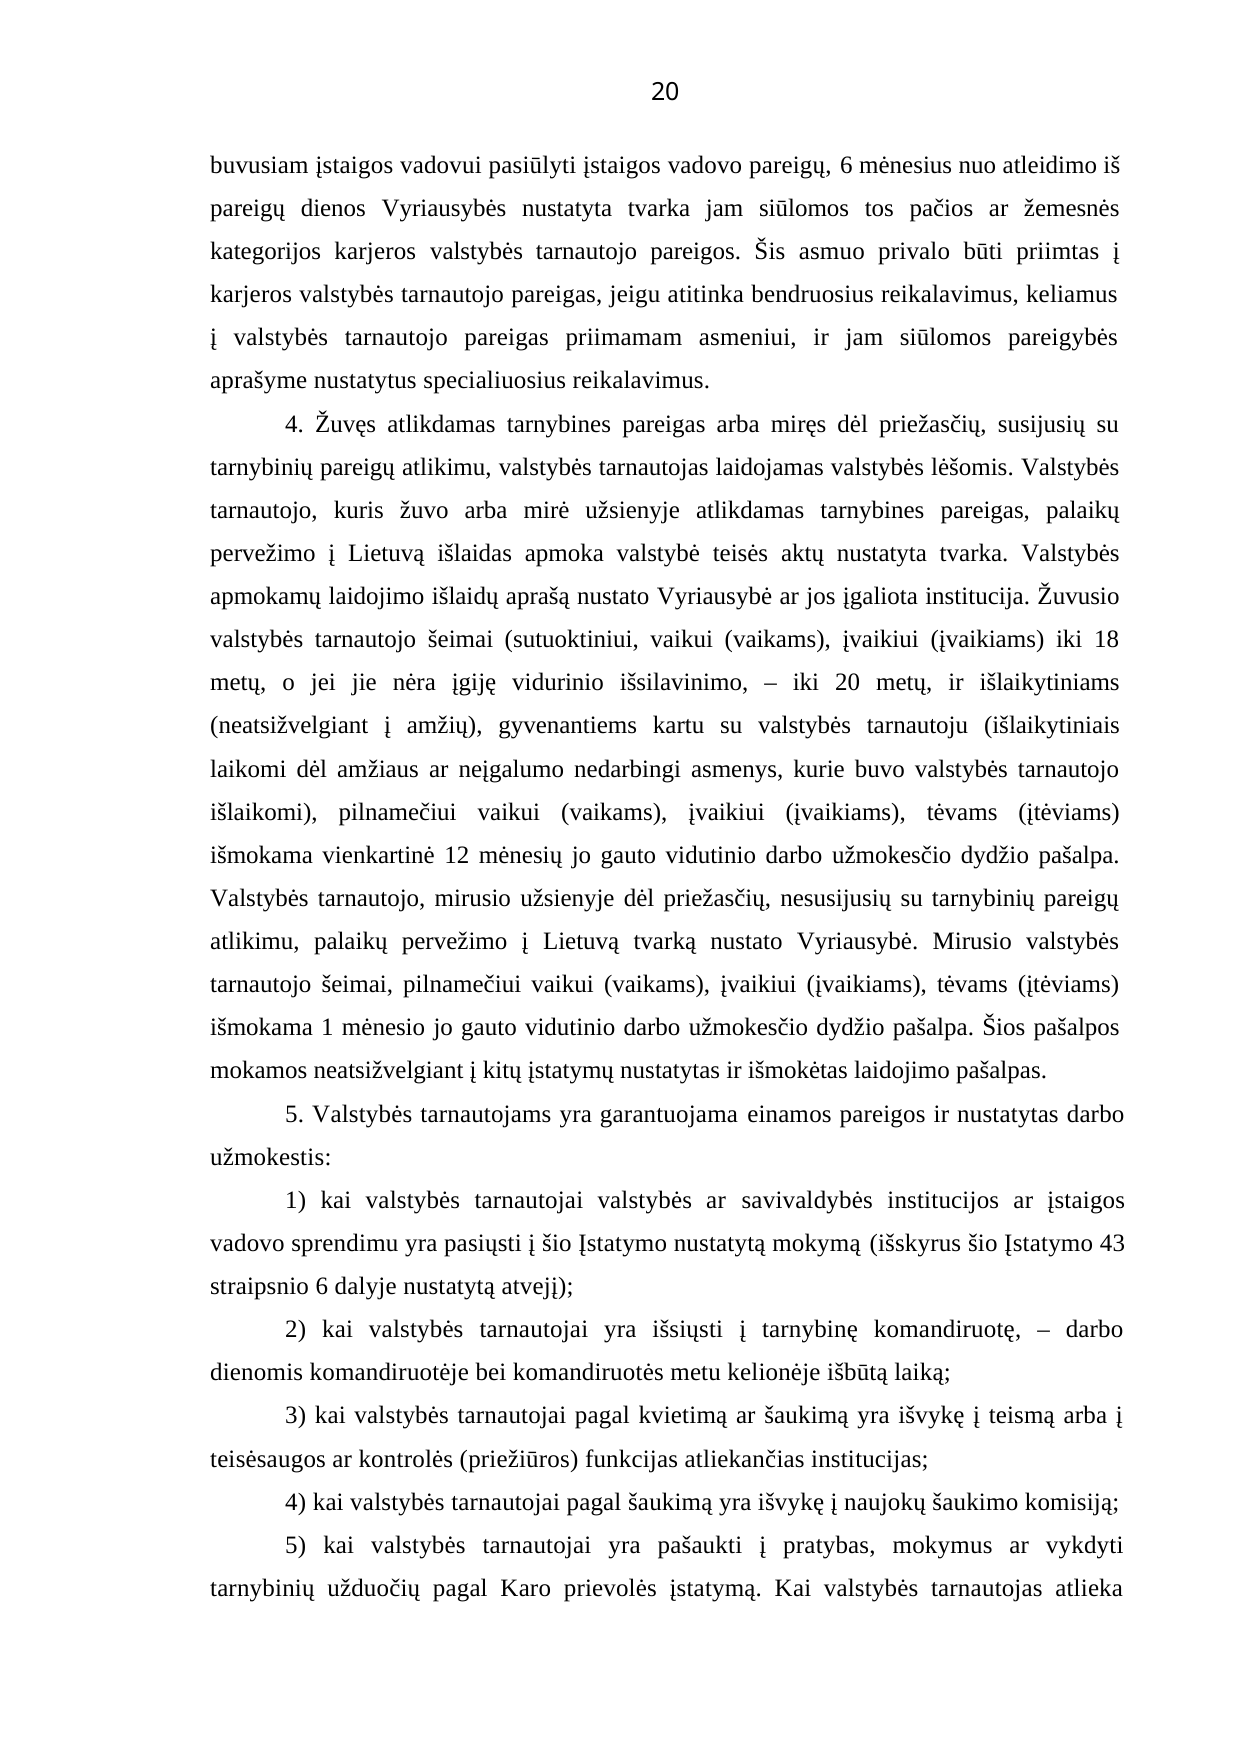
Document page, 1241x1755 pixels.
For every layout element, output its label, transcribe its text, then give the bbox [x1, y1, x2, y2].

text 4) kai valstybės tarnautojai pagal šaukimą yra išvykę į naujokų šaukimo komisiją; [210, 1487, 1126, 1516]
text 3) kai valstybės tarnautojai pagal kvietimą ar šaukimą yra išvykę į teismą arba į teisėsaugos ar kontrolės (priežiūros) funkcijas atliekančias institucijas; [210, 1401, 1126, 1472]
text 5) kai valstybės tarnautojai yra pašaukti į pratybas, mokymus ar vykdyti tarnybinių užduočių pagal Karo prievolės įstatymą. Kai valstybės tarnautojas atlieka [210, 1530, 1126, 1602]
text 4. Žuvęs atlikdamas tarnybines pareigas arba miręs dėl priežasčių, susijusių su tarnybinių pareigų atlikimu, valstybės tarnautojas laidojamas valstybės lėšomis. Valstybės tarnautojo, kuris žuvo arba mirė užsienyje atlikdamas tarnybines pareigas, palaikų pervežimo į Lietuvą išlaidas apmoka valstybė teisės aktų nustatyta tvarka. Valstybės apmokamų laidojimo išlaidų aprašą nustato Vyriausybė ar jos įgaliota institucija. Žuvusio valstybės tarnautojo šeimai (sutuoktiniui, vaikui (vaikams), įvaikiui (įvaikiams) iki 18 metų, o jei jie nėra įgiję vidurinio išsilavinimo, – iki 20 metų, ir išlaikytiniams (neatsižvelgiant į amžių), gyvenantiems kartu su valstybės tarnautoju (išlaikytiniais laikomi dėl amžiaus ar neįgalumo nedarbingi asmenys, kurie buvo valstybės tarnautojo išlaikomi), pilnamečiui vaikui (vaikams), įvaikiui (įvaikiams), tėvams (įtėviams) išmokama vienkartinė 12 mėnesių jo gauto vidutinio darbo užmokesčio dydžio pašalpa. Valstybės tarnautojo, mirusio užsienyje dėl priežasčių, nesusijusių su tarnybinių pareigų atlikimu, palaikų pervežimo į Lietuvą tvarką nustato Vyriausybė. Mirusio valstybės tarnautojo šeimai, pilnamečiui vaikui (vaikams), įvaikiui (įvaikiams), tėvams (įtėviams) išmokama 1 mėnesio jo gauto vidutinio darbo užmokesčio dydžio pašalpa. Šios pašalpos mokamos neatsižvelgiant į kitų įstatymų nustatytas ir išmokėtas laidojimo pašalpas. [210, 409, 1120, 1084]
text 2) kai valstybės tarnautojai yra išsiųsti į tarnybinę komandiruotę, – darbo dienomis komandiruotėje bei komandiruotės metu kelionėje išbūtą laiką; [210, 1314, 1126, 1386]
text buvusiam įstaigos vadovui pasiūlyti įstaigos vadovo pareigų, 6 mėnesius nuo atleidimo iš pareigų dienos Vyriausybės nustatyta tvarka jam siūlomos tos pačios ar žemesnės kategorijos karjeros valstybės tarnautojo pareigos. Šis asmuo privalo būti priimtas į karjeros valstybės tarnautojo pareigas, jeigu atitinka bendruosius reikalavimus, keliamus į valstybės tarnautojo pareigas priimamam asmeniui, ir jam siūlomos pareigybės aprašyme nustatytus specialiuosius reikalavimus. [210, 150, 1120, 394]
text 1) kai valstybės tarnautojai valstybės ar savivaldybės institucijos ar įstaigos vadovo sprendimu yra pasiųsti į šio Įstatymo nustatytą mokymą (išskyrus šio Įstatymo 43 straipsnio 6 dalyje nustatytą atvejį); [210, 1185, 1126, 1300]
text 5. Valstybės tarnautojams yra garantuojama einamos pareigos ir nustatytas darbo užmokestis: [210, 1099, 1126, 1171]
